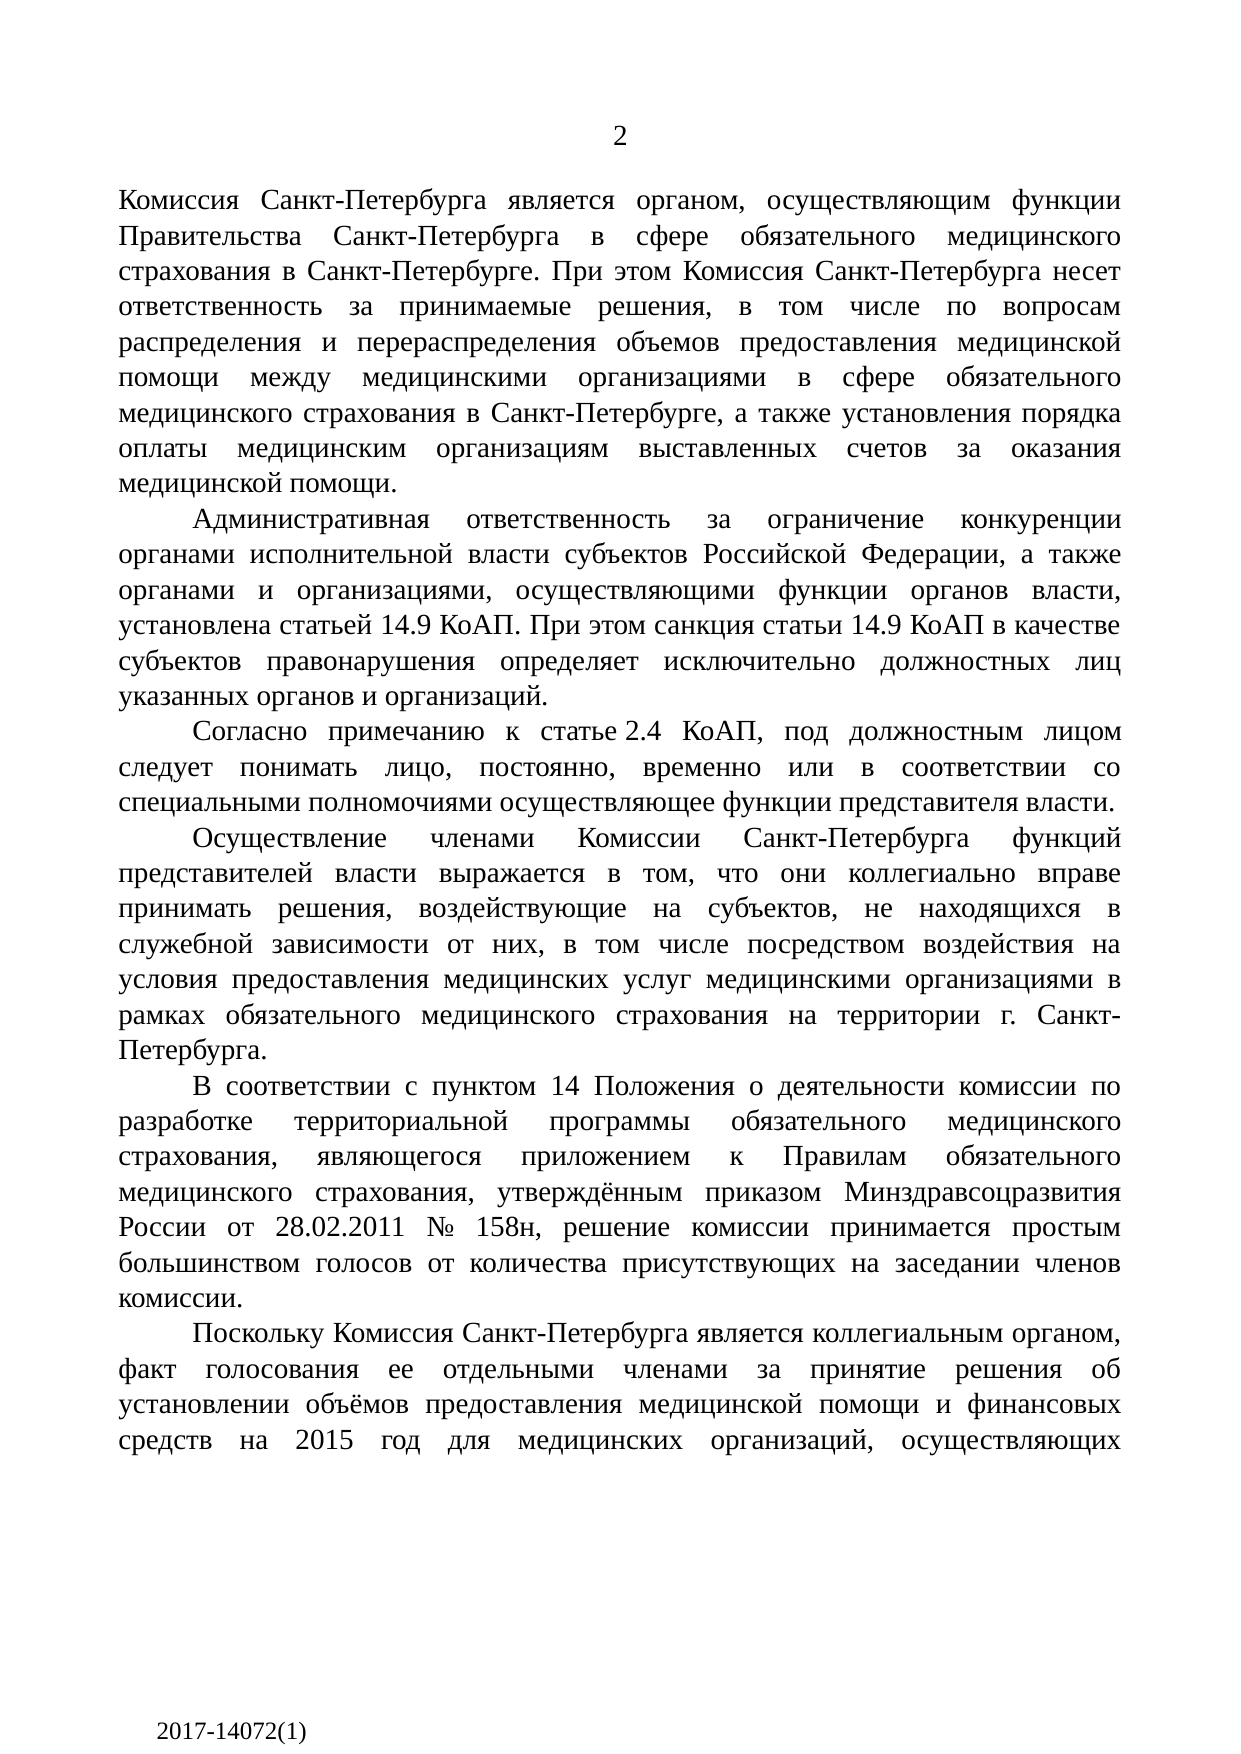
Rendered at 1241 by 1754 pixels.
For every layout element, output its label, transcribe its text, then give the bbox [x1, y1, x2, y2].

text Комиссия Санкт-Петербурга является органом, осуществляющим функции Правительства Санкт-Петербурга в сфере обязательного медицинского страхования в Санкт-Петербурге. При этом Комиссия Санкт-Петербурга несет ответственность за принимаемые решения, в том числе по вопросам распределения и перераспределения объемов предоставления медицинской помощи между медицинскими организациями в сфере обязательного медицинского страхования в Санкт-Петербурге, а также установления порядка оплаты медицинским организациям выставленных счетов за оказания медицинской помощи. [118, 181, 1122, 500]
text В соответствии с пунктом 14 Положения о деятельности комиссии по разработке территориальной программы обязательного медицинского страхования, являющегося приложением к Правилам обязательного медицинского страхования, утверждённым приказом Минздравсоцразвития России от 28.02.2011 № 158н, решение комиссии принимается простым большинством голосов от количества присутствующих на заседании членов комиссии. [118, 1067, 1122, 1314]
text Осуществление членами Комиссии Санкт-Петербурга функций представителей власти выражается в том, что они коллегиально вправе принимать решения, воздействующие на субъектов, не находящихся в служебной зависимости от них, в том числе посредством воздействия на условия предоставления медицинских услуг медицинскими организациями в рамках обязательного медицинского страхования на территории г. Санкт-Петербурга. [118, 819, 1122, 1067]
text Поскольку Комиссия Санкт-Петербурга является коллегиальным органом, факт голосования ее отдельными членами за принятие решения об установлении объёмов предоставления медицинской помощи и финансовых средств на 2015 год для медицинских организаций, осуществляющих [118, 1314, 1122, 1456]
text Административная ответственность за ограничение конкуренции органами исполнительной власти субъектов Российской Федерации, а также органами и организациями, осуществляющими функции органов власти, установлена статьей 14.9 КоАП. При этом санкция статьи 14.9 КоАП в качестве субъектов правонарушения определяет исключительно должностных лиц указанных органов и организаций. [118, 500, 1122, 712]
text Согласно примечанию к статье 2.4 КоАП, под должностным лицом следует понимать лицо, постоянно, временно или в соответствии со специальными полномочиями осуществляющее функции представителя власти. [118, 712, 1122, 819]
